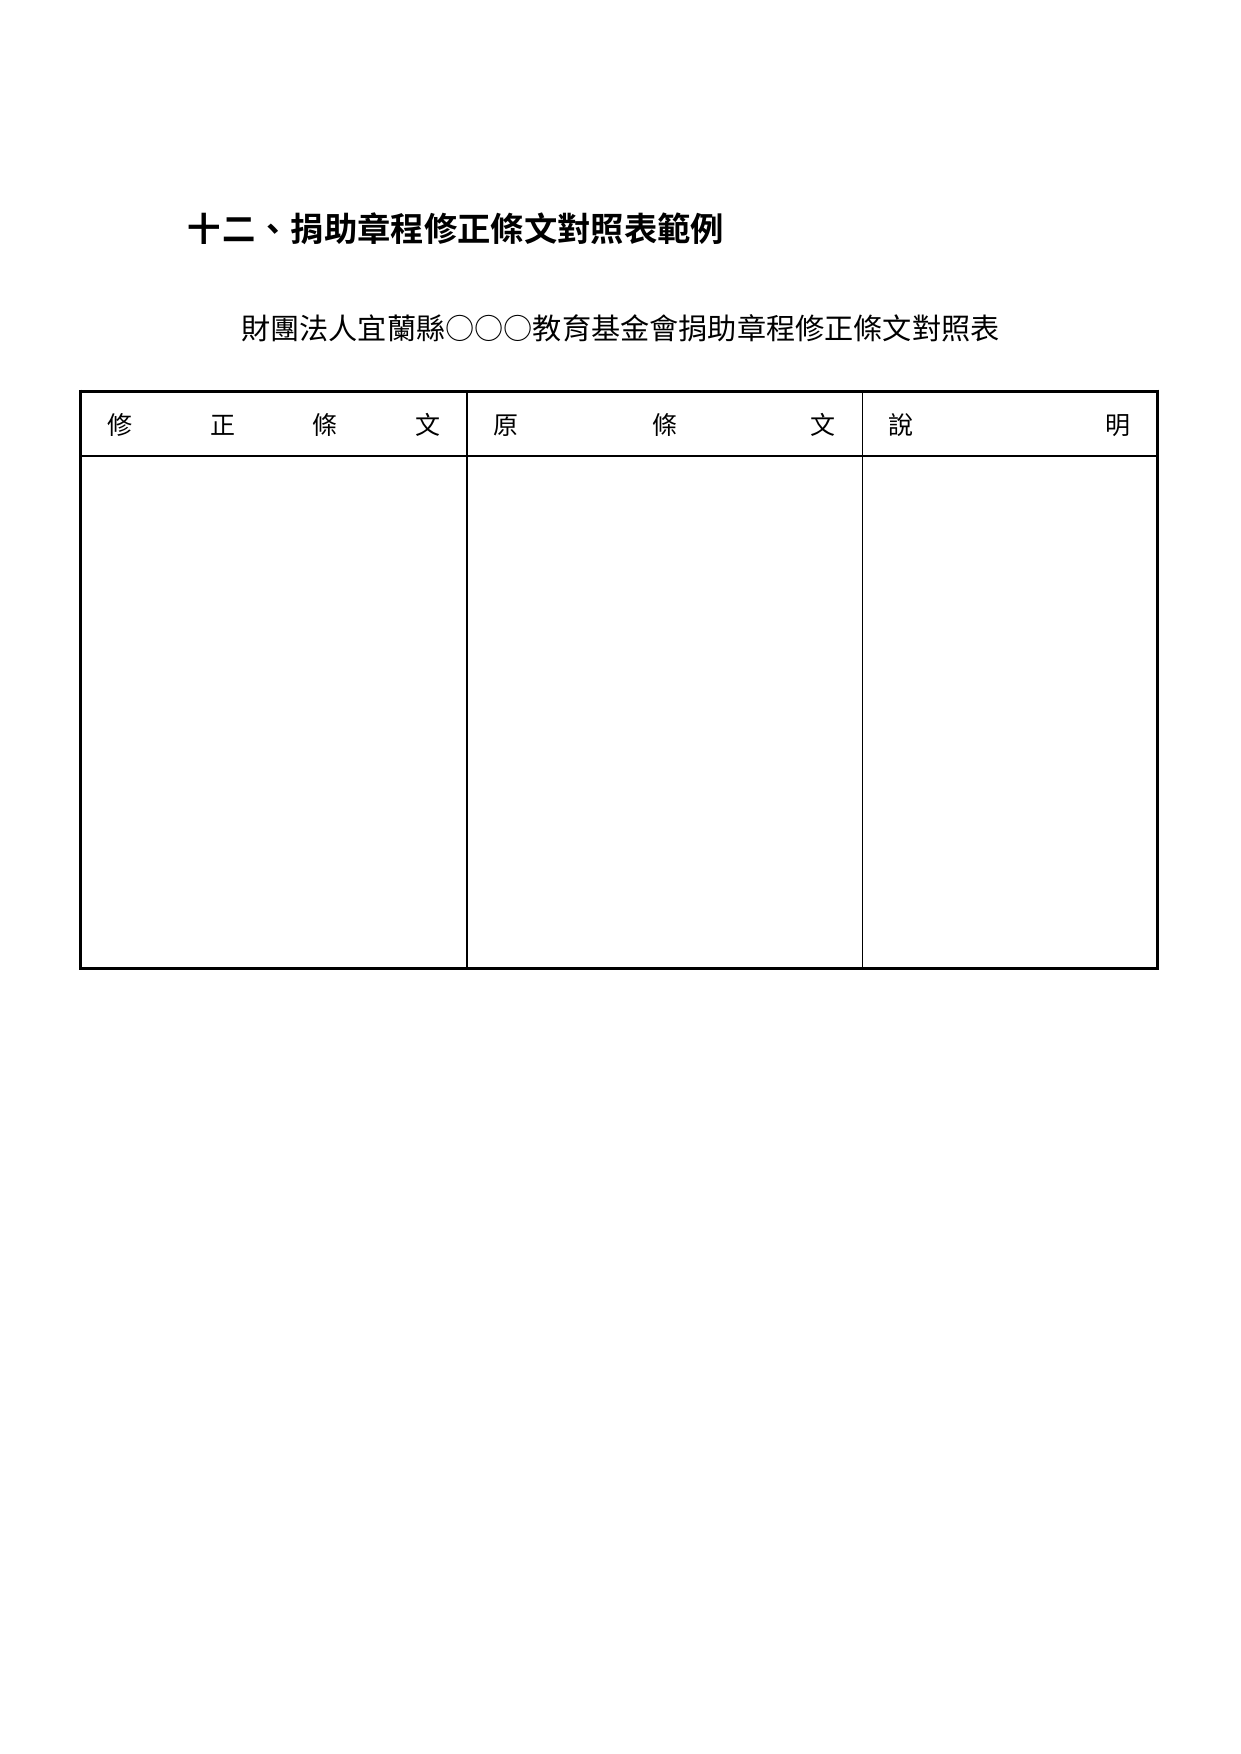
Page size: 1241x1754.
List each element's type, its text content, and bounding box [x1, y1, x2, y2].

text 十二、捐助章程修正條文對照表範例 [187, 189, 1053, 264]
table_cell [468, 457, 862, 967]
table_cell [82, 457, 466, 967]
text 財團法人宜蘭縣○○○教育基金會捐助章程修正條文對照表 [187, 289, 1053, 364]
table_header 說 明 [863, 393, 1156, 455]
table_header 原 條 文 [468, 393, 862, 455]
table_cell [863, 457, 1156, 967]
table_header 修 正 條 文 [82, 393, 466, 455]
